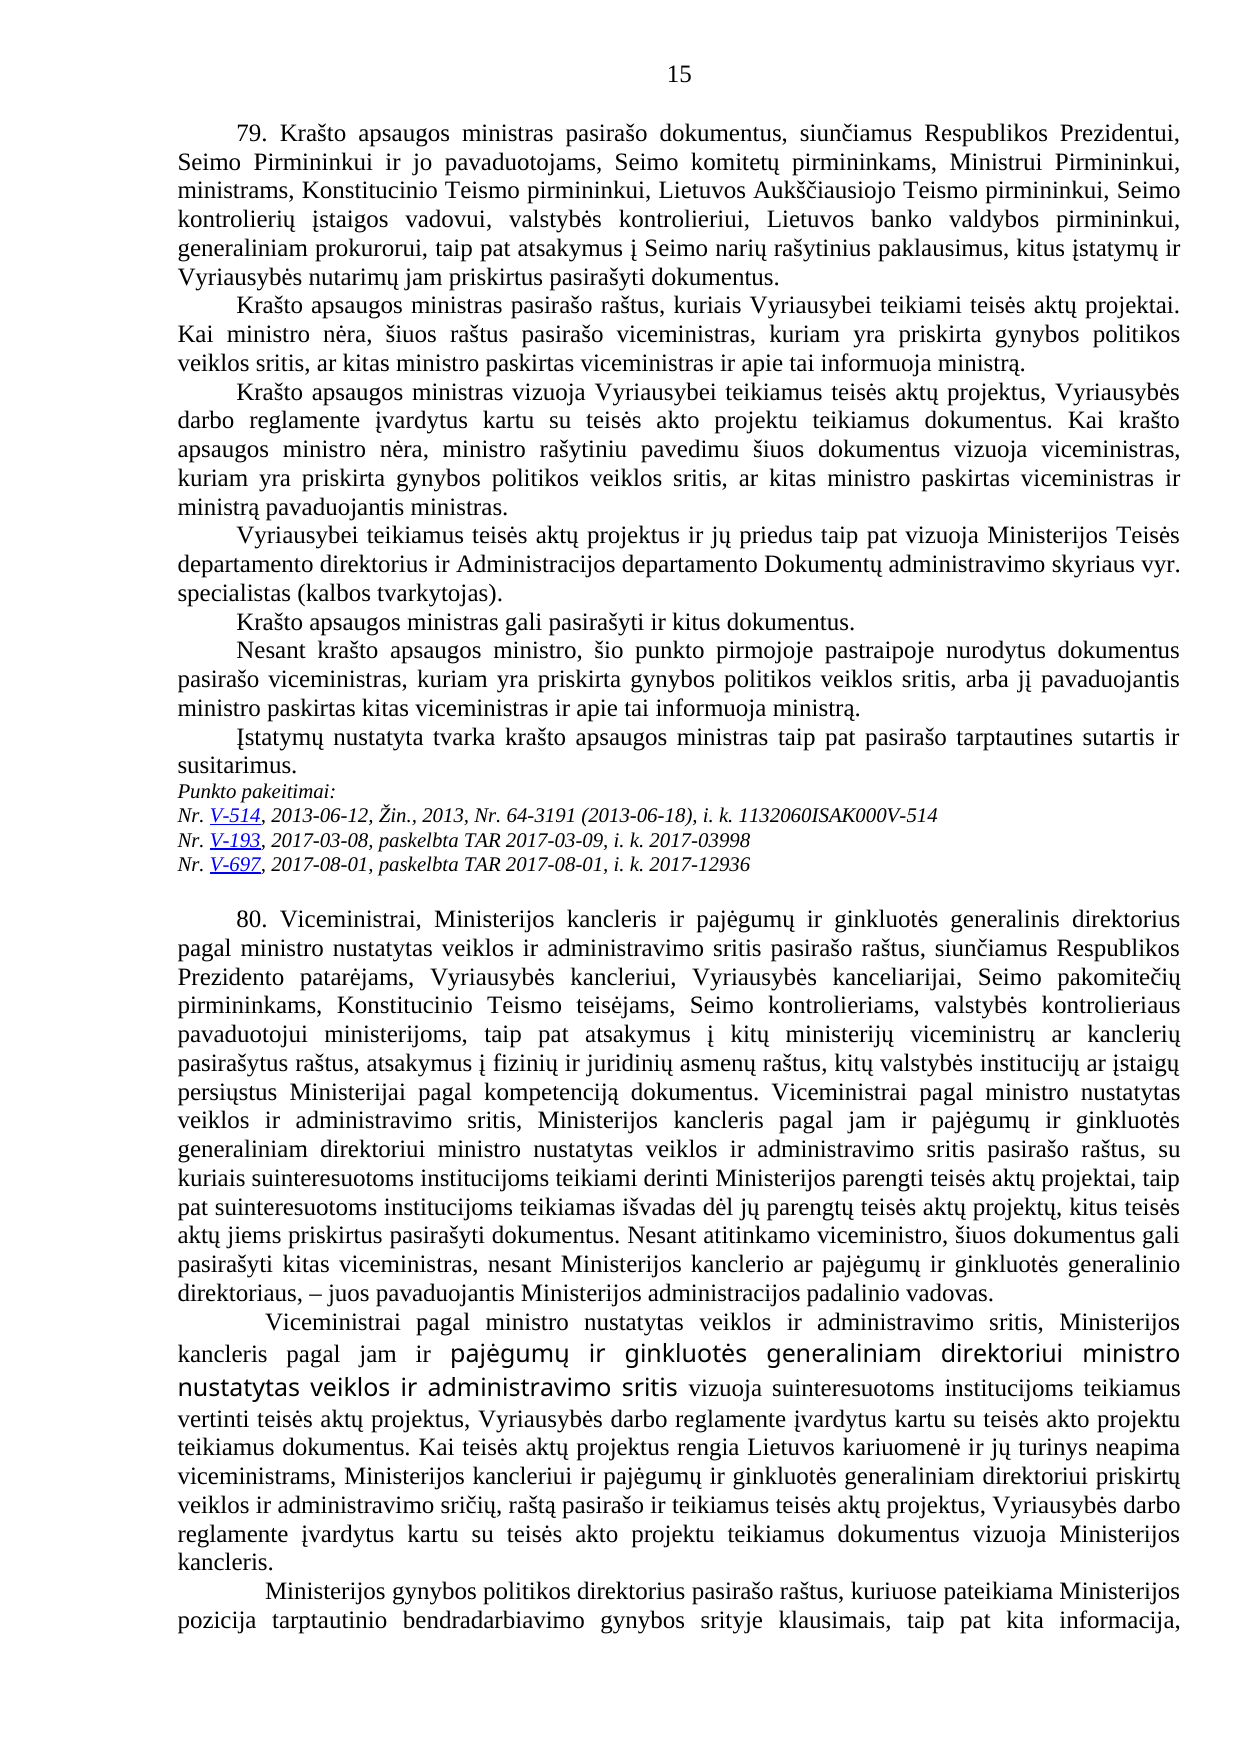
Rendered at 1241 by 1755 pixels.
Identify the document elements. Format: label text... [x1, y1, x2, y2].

text Vyriausybei teikiamus teisės aktų projektus ir jų priedus taip pat vizuoja Ministerijos Teisės departamento direktorius ir Administracijos departamento Dokumentų administravimo skyriaus vyr. specialistas (kalbos tvarkytojas). [177, 521, 1181, 607]
text Krašto apsaugos ministras pasirašo raštus, kuriais Vyriausybei teikiami teisės aktų projektai. Kai ministro nėra, šiuos raštus pasirašo viceministras, kuriam yra priskirta gynybos politikos veiklos sritis, ar kitas ministro paskirtas viceministras ir apie tai informuoja ministrą. [177, 291, 1181, 377]
text Krašto apsaugos ministras vizuoja Vyriausybei teikiamus teisės aktų projektus, Vyriausybės darbo reglamente įvardytus kartu su teisės akto projektu teikiamus dokumentus. Kai krašto apsaugos ministro nėra, ministro rašytiniu pavedimu šiuos dokumentus vizuoja viceministras, kuriam yra priskirta gynybos politikos veiklos sritis, ar kitas ministro paskirtas viceministras ir ministrą pavaduojantis ministras. [177, 377, 1181, 521]
text Viceministrai pagal ministro nustatytas veiklos ir administravimo sritis, Ministerijos kancleris pagal jam ir pajėgumų ir ginkluotės generaliniam direktoriui ministro nustatytas veiklos ir administravimo sritis vizuoja suinteresuotoms institucijoms teikiamus vertinti teisės aktų projektus, Vyriausybės darbo reglamente įvardytus kartu su teisės akto projektu teikiamus dokumentus. Kai teisės aktų projektus rengia Lietuvos kariuomenė ir jų turinys neapima viceministrams, Ministerijos kancleriui ir pajėgumų ir ginkluotės generaliniam direktoriui priskirtų veiklos ir administravimo sričių, raštą pasirašo ir teikiamus teisės aktų projektus, Vyriausybės darbo reglamente įvardytus kartu su teisės akto projektu teikiamus dokumentus vizuoja Ministerijos kancleris. [177, 1307, 1181, 1576]
text Punkto pakeitimai: [177, 779, 1181, 803]
text Nr. V-514, 2013-06-12, Žin., 2013, Nr. 64-3191 (2013-06-18), i. k. 1132060ISAK000V-514 [177, 803, 1181, 827]
text Krašto apsaugos ministras gali pasirašyti ir kitus dokumentus. [177, 607, 1181, 636]
text Nesant krašto apsaugos ministro, šio punkto pirmojoje pastraipoje nurodytus dokumentus pasirašo viceministras, kuriam yra priskirta gynybos politikos veiklos sritis, arba jį pavaduojantis ministro paskirtas kitas viceministras ir apie tai informuoja ministrą. [177, 636, 1181, 722]
text 80. Viceministrai, Ministerijos kancleris ir pajėgumų ir ginkluotės generalinis direktorius pagal ministro nustatytas veiklos ir administravimo sritis pasirašo raštus, siunčiamus Respublikos Prezidento patarėjams, Vyriausybės kancleriui, Vyriausybės kanceliarijai, Seimo pakomitečių pirmininkams, Konstitucinio Teismo teisėjams, Seimo kontrolieriams, valstybės kontrolieriaus pavaduotojui ministerijoms, taip pat atsakymus į kitų ministerijų viceministrų ar kanclerių pasirašytus raštus, atsakymus į fizinių ir juridinių asmenų raštus, kitų valstybės institucijų ar įstaigų persiųstus Ministerijai pagal kompetenciją dokumentus. Viceministrai pagal ministro nustatytas veiklos ir administravimo sritis, Ministerijos kancleris pagal jam ir pajėgumų ir ginkluotės generaliniam direktoriui ministro nustatytas veiklos ir administravimo sritis pasirašo raštus, su kuriais suinteresuotoms institucijoms teikiami derinti Ministerijos parengti teisės aktų projektai, taip pat suinteresuotoms institucijoms teikiamas išvadas dėl jų parengtų teisės aktų projektų, kitus teisės aktų jiems priskirtus pasirašyti dokumentus. Nesant atitinkamo viceministro, šiuos dokumentus gali pasirašyti kitas viceministras, nesant Ministerijos kanclerio ar pajėgumų ir ginkluotės generalinio direktoriaus, – juos pavaduojantis Ministerijos administracijos padalinio vadovas. [177, 904, 1181, 1307]
text Ministerijos gynybos politikos direktorius pasirašo raštus, kuriuose pateikiama Ministerijos pozicija tarptautinio bendradarbiavimo gynybos srityje klausimais, taip pat kita informacija, [177, 1576, 1181, 1634]
text Nr. V-697, 2017-08-01, paskelbta TAR 2017-08-01, i. k. 2017-12936 [177, 852, 1181, 876]
text 79. Krašto apsaugos ministras pasirašo dokumentus, siunčiamus Respublikos Prezidentui, Seimo Pirmininkui ir jo pavaduotojams, Seimo komitetų pirmininkams, Ministrui Pirmininkui, ministrams, Konstitucinio Teismo pirmininkui, Lietuvos Aukščiausiojo Teismo pirmininkui, Seimo kontrolierių įstaigos vadovui, valstybės kontrolieriui, Lietuvos banko valdybos pirmininkui, generaliniam prokurorui, taip pat atsakymus į Seimo narių rašytinius paklausimus, kitus įstatymų ir Vyriausybės nutarimų jam priskirtus pasirašyti dokumentus. [177, 118, 1181, 291]
text Įstatymų nustatyta tvarka krašto apsaugos ministras taip pat pasirašo tarptautines sutartis ir susitarimus. [177, 722, 1181, 779]
text Nr. V-193, 2017-03-08, paskelbta TAR 2017-03-09, i. k. 2017-03998 [177, 827, 1181, 852]
